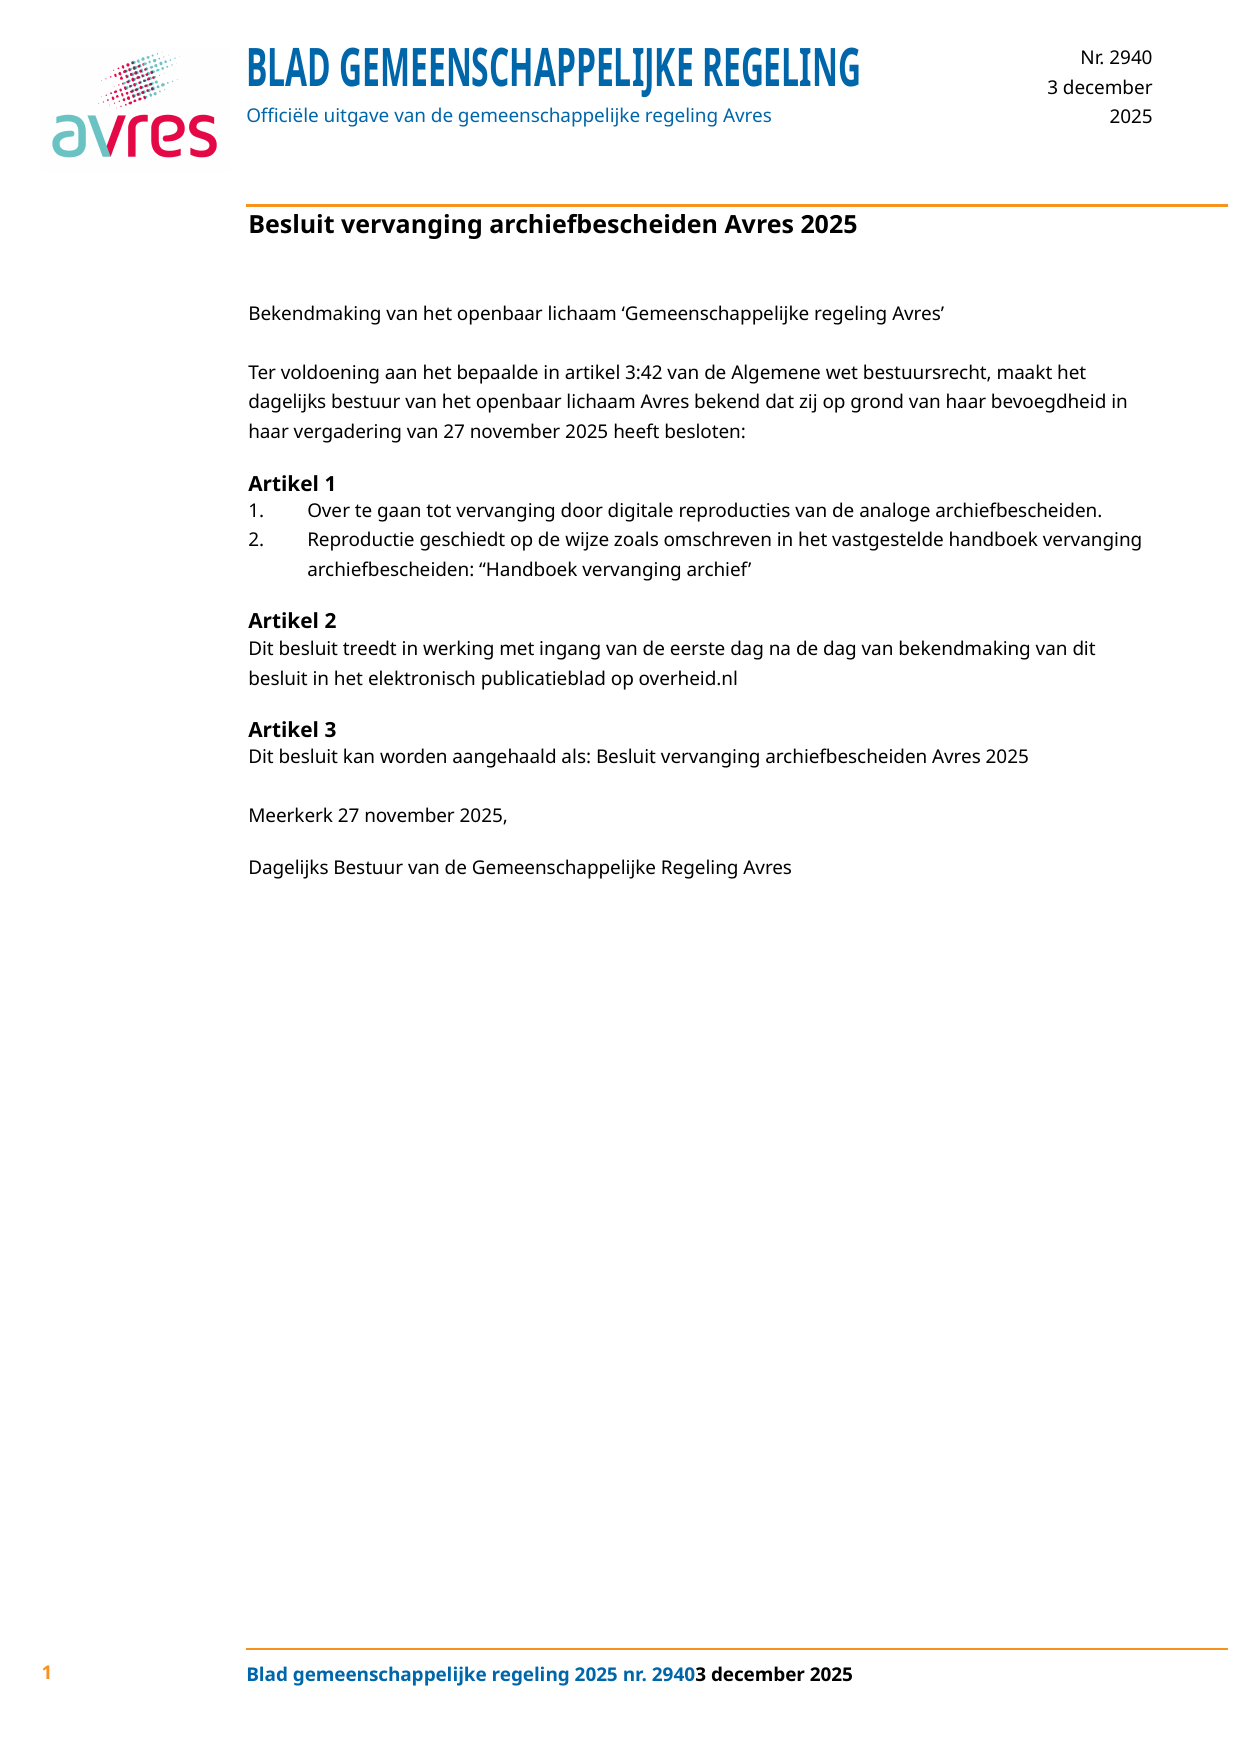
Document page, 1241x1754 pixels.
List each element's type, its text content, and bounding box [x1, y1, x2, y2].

text Dit besluit kan worden aangehaald als: Besluit vervanging archiefbescheiden Avres 2025 [248, 743, 1152, 769]
list Reproductie geschiedt op de wijze zoals omschreven in het vastgestelde handboek vervanging archiefbescheiden: “Handboek vervanging archief’ [248, 527, 1152, 582]
text Artikel 1 [248, 469, 1152, 497]
list Over te gaan tot vervanging door digitale reproducties van de analoge archiefbescheiden. [248, 497, 1152, 523]
text Bekendmaking van het openbaar lichaam ‘Gemeenschappelijke regeling Avres’ [248, 300, 1152, 326]
text Meerkerk 27 november 2025, [248, 803, 1152, 828]
text Dit besluit treedt in werking met ingang van de eerste dag na de dag van bekendmaking van dit besluit in het elektronisch publicatieblad op overheid.nl [248, 635, 1152, 690]
text Besluit vervanging archiefbescheiden Avres 2025 [248, 207, 1152, 241]
text Dagelijks Bestuur van de Gemeenschappelijke Regeling Avres [248, 854, 1152, 880]
text Artikel 2 [248, 607, 1152, 635]
text Artikel 3 [248, 715, 1152, 743]
text Ter voldoening aan het bepaalde in artikel 3:42 van de Algemene wet bestuursrecht, maakt het dagelijks bestuur van het openbaar lichaam Avres bekend dat zij op grond van haar bevoegdheid in haar vergadering van 27 november 2025 heeft besloten: [248, 359, 1152, 444]
picture [41, 47, 231, 172]
